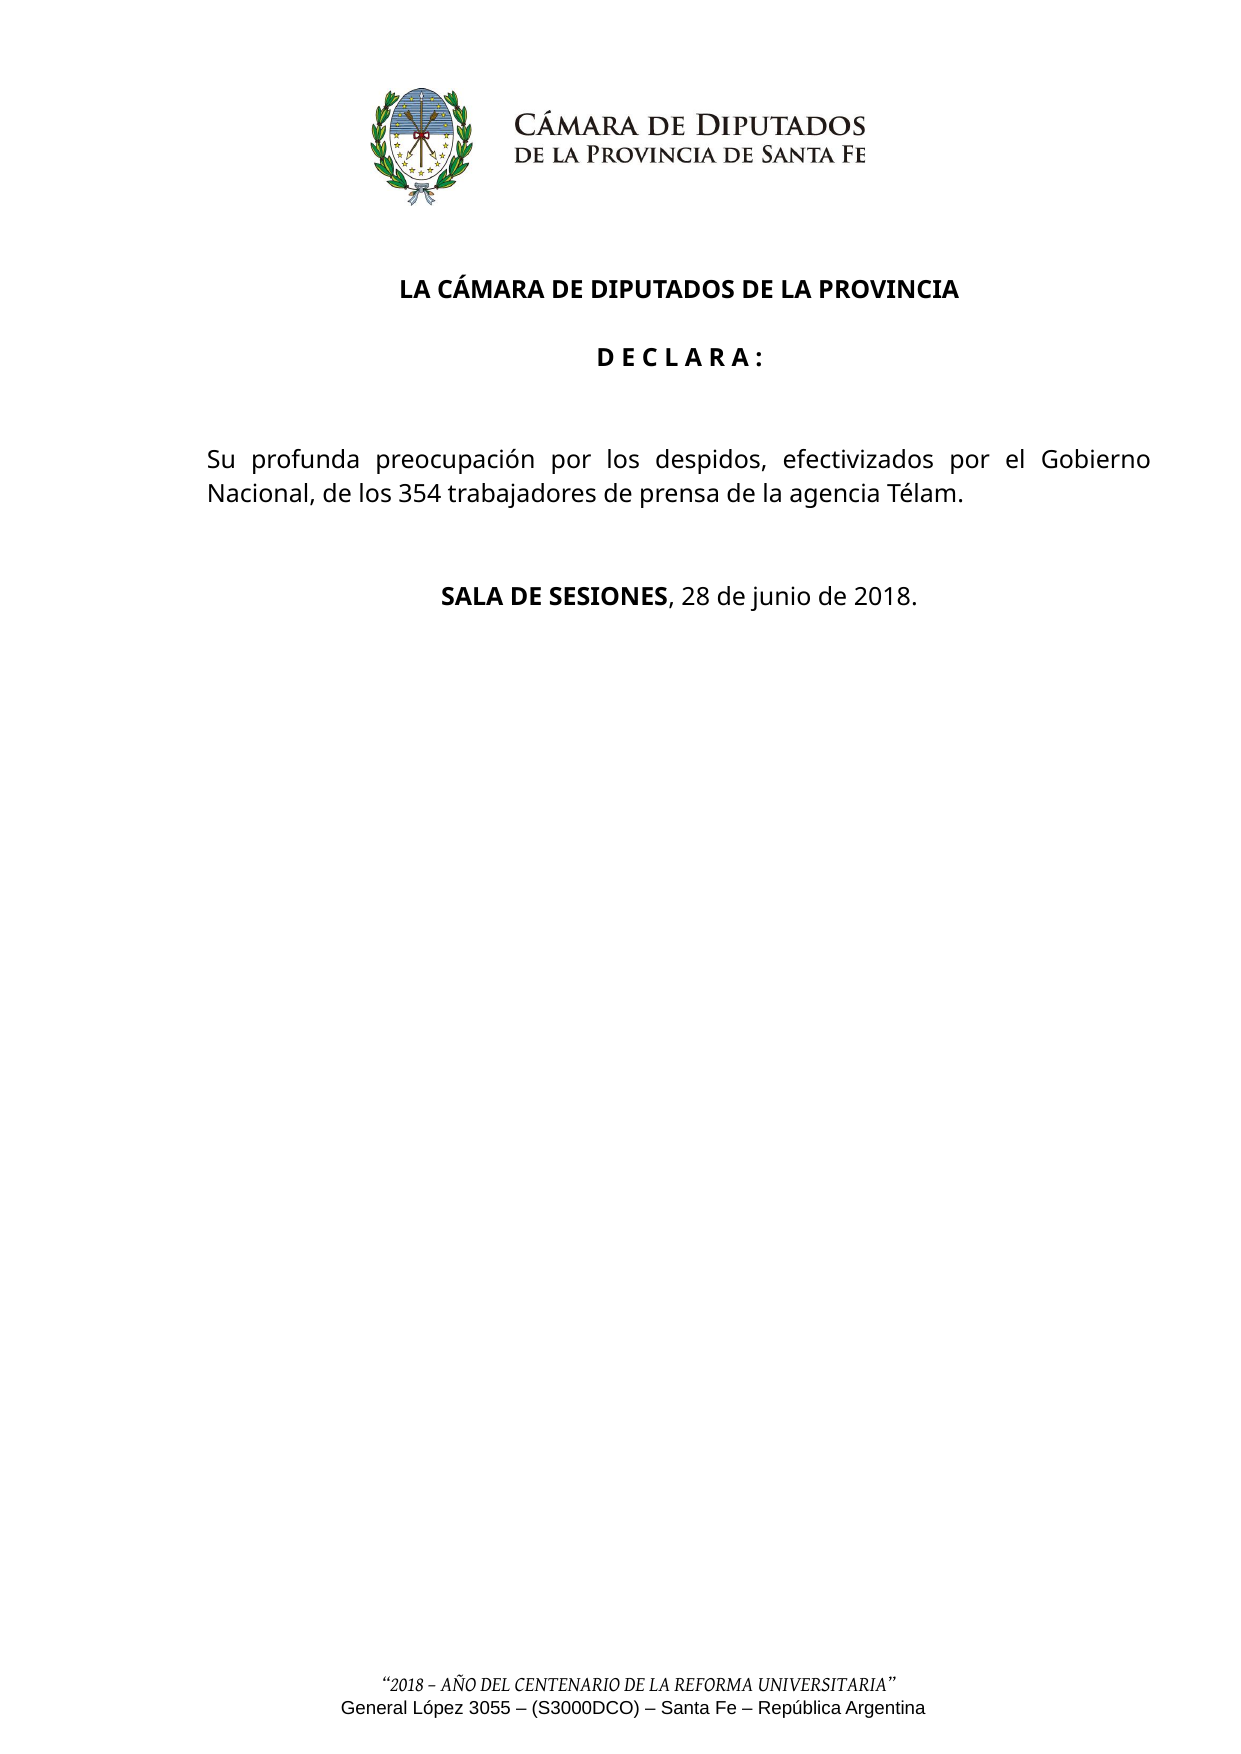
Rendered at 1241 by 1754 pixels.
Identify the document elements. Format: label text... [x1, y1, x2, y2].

text D E C L A R A : [207, 340, 1152, 374]
picture [370, 88, 866, 210]
text Su profunda preocupación por los despidos, efectivizados por el Gobierno Nacional, de los 354 trabajadores de prensa de la agencia Télam. [207, 442, 1152, 510]
text LA CÁMARA DE DIPUTADOS DE LA PROVINCIA [207, 272, 1152, 306]
text SALA DE SESIONES, 28 de junio de 2018. [207, 578, 1152, 612]
